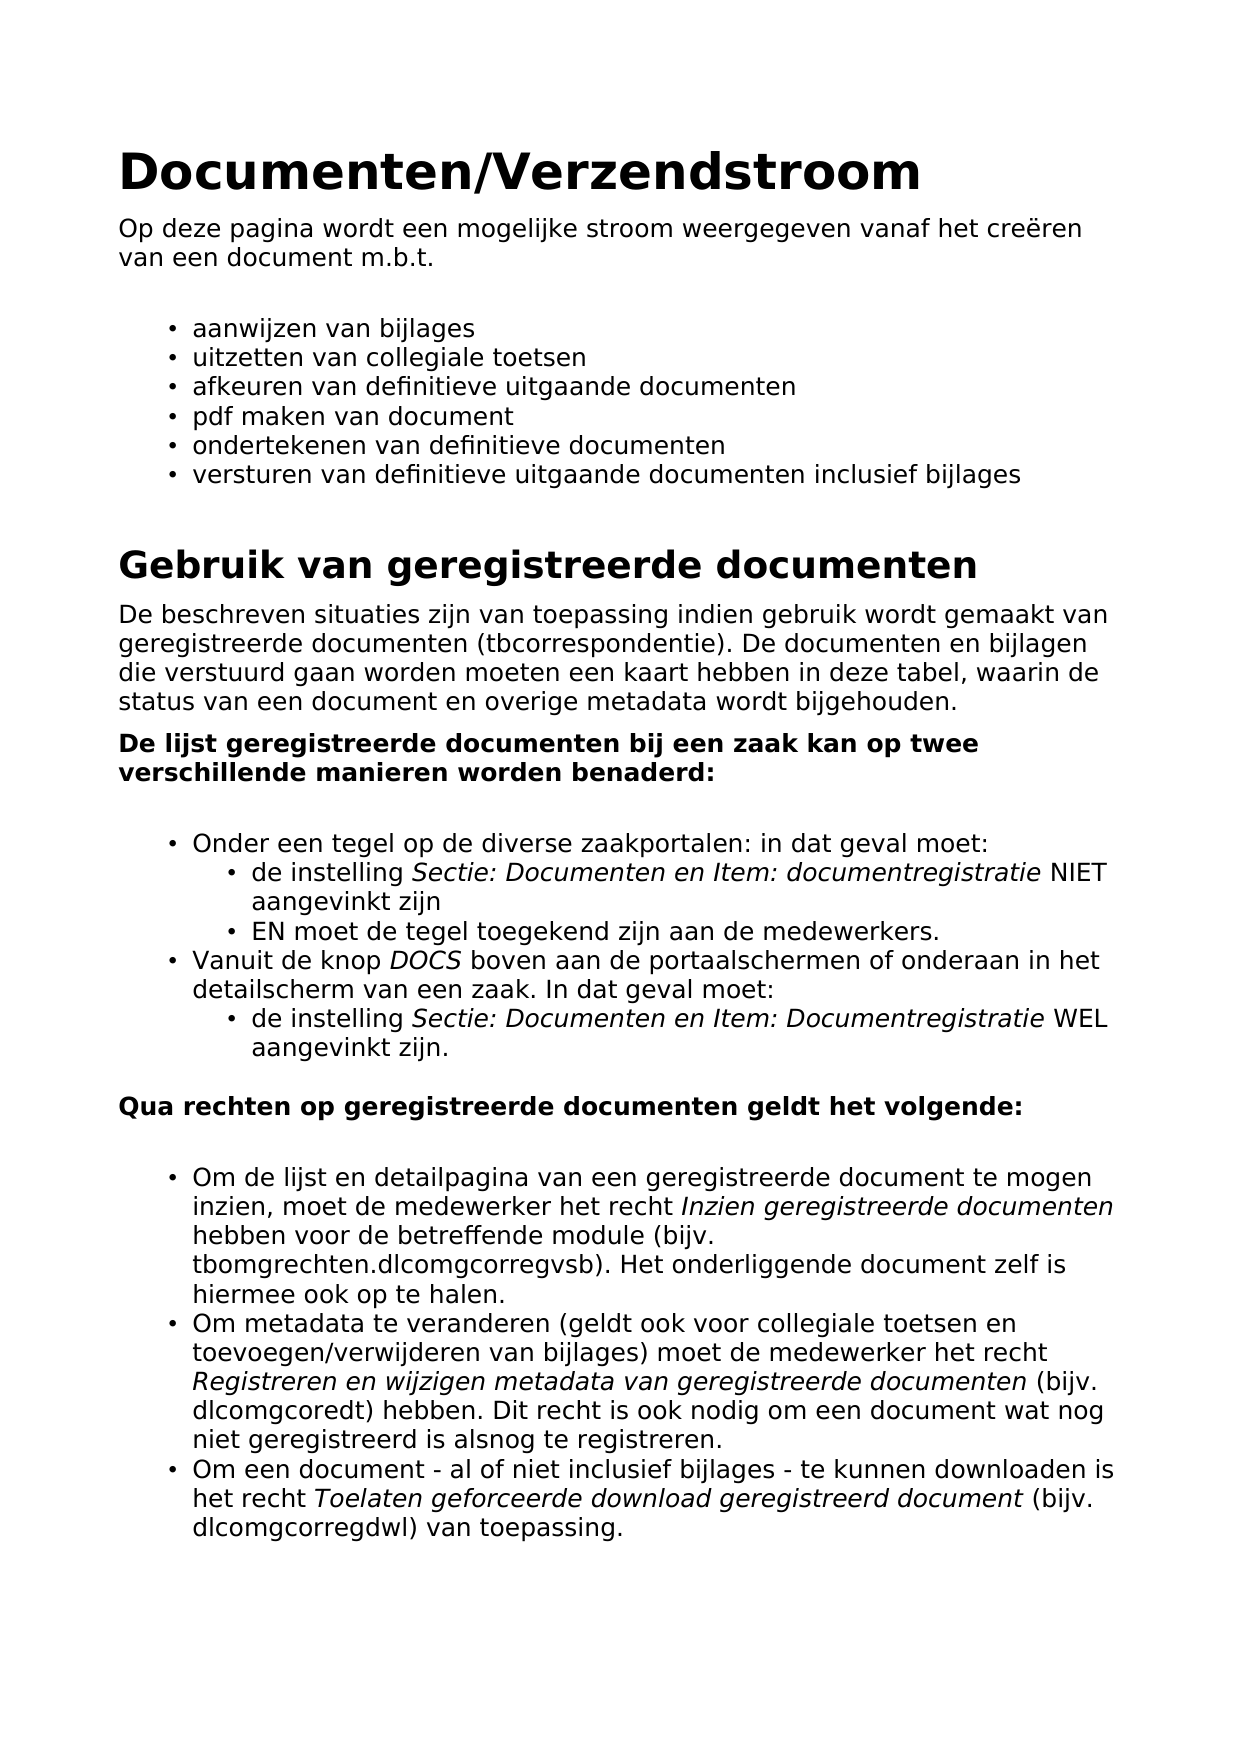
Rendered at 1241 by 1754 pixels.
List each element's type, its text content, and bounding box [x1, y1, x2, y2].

subtitle Documenten/Verzendstroom [118, 143, 1122, 201]
text Op deze pagina wordt een mogelijke stroom weergegeven vanaf het creëren van een document m.b.t. [118, 214, 1122, 272]
list Vanuit de knop DOCS boven aan de portaalschermen of onderaan in het detailscherm van een zaak. In dat geval moet: [177, 946, 1122, 1004]
list afkeuren van definitieve uitgaande documenten [177, 372, 1122, 402]
text Qua rechten op geregistreerde documenten geldt het volgende: [118, 1092, 1122, 1121]
list pdf maken van document [177, 402, 1122, 431]
list Om de lijst en detailpagina van een geregistreerde document te mogen inzien, moet de medewerker het recht Inzien geregistreerde documenten hebben voor de betreffende module (bijv. tbomgrechten.dlcomgcorregvsb). Het onderliggende document zelf is hiermee ook op te halen. [177, 1163, 1122, 1309]
list Onder een tegel op de diverse zaakportalen: in dat geval moet: [177, 829, 1122, 858]
text De beschreven situaties zijn van toepassing indien gebruik wordt gemaakt van geregistreerde documenten (tbcorrespondentie). De documenten en bijlagen die verstuurd gaan worden moeten een kaart hebben in deze tabel, waarin de status van een document en overige metadata wordt bijgehouden. [118, 600, 1122, 716]
list EN moet de tegel toegekend zijn aan de medewerkers. [236, 917, 1122, 946]
list uitzetten van collegiale toetsen [177, 343, 1122, 372]
list de instelling Sectie: Documenten en Item: documentregistratie NIET aangevinkt zijn [236, 858, 1122, 917]
list Om metadata te veranderen (geldt ook voor collegiale toetsen en toevoegen/verwijderen van bijlages) moet de medewerker het recht Registreren en wijzigen metadata van geregistreerde documenten (bijv. dlcomgcoredt) hebben. Dit recht is ook nodig om een document wat nog niet geregistreerd is alsnog te registreren. [177, 1309, 1122, 1455]
subtitle Gebruik van geregistreerde documenten [118, 544, 1122, 587]
text De lijst geregistreerde documenten bij een zaak kan op twee verschillende manieren worden benaderd: [118, 729, 1122, 787]
list Om een document - al of niet inclusief bijlages - te kunnen downloaden is het recht Toelaten geforceerde download geregistreerd document (bijv. dlcomgcorregdwl) van toepassing. [177, 1455, 1122, 1542]
list versturen van definitieve uitgaande documenten inclusief bijlages [177, 460, 1122, 489]
list aanwijzen van bijlages [177, 314, 1122, 343]
list de instelling Sectie: Documenten en Item: Documentregistratie WEL aangevinkt zijn. [236, 1004, 1122, 1063]
list ondertekenen van definitieve documenten [177, 431, 1122, 460]
